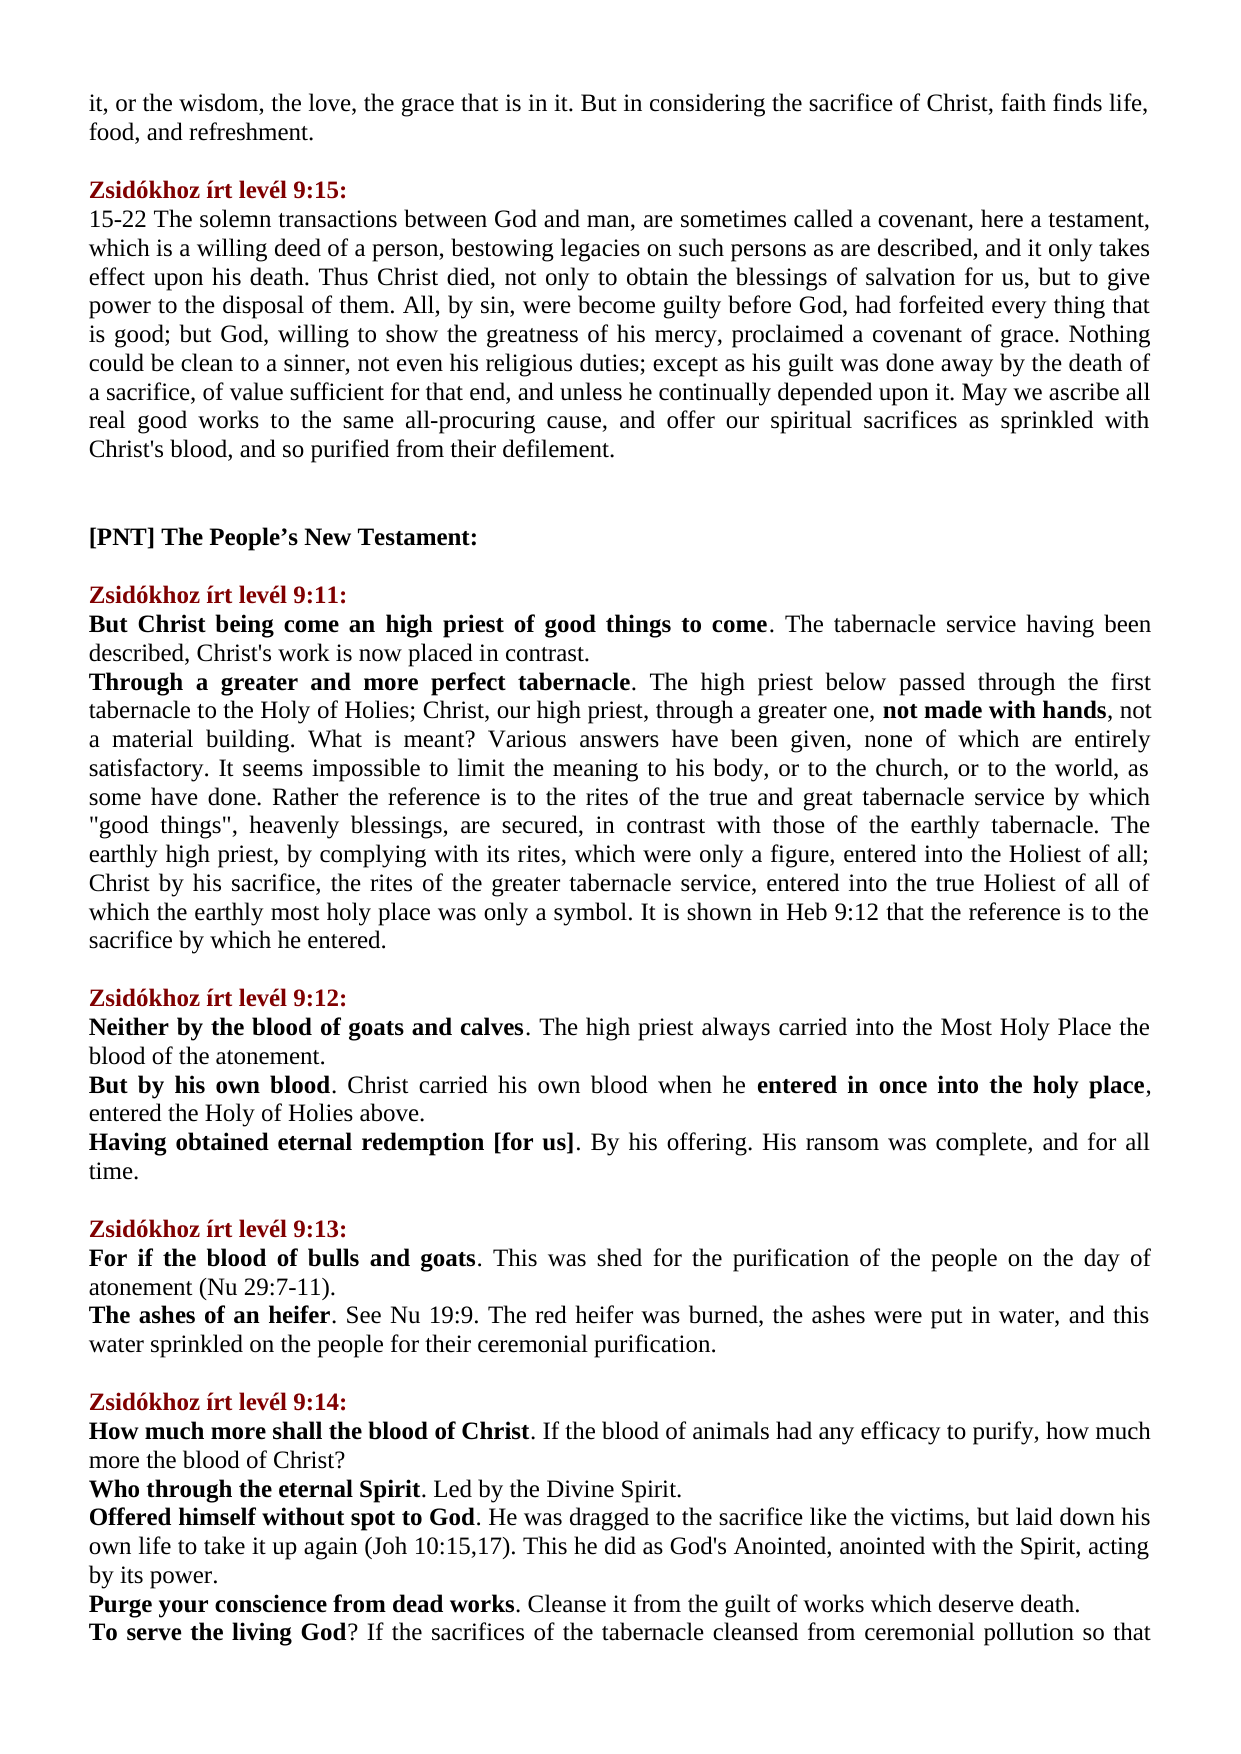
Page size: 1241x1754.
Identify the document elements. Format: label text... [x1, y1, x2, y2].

text Zsidókhoz írt levél 9:13: [88, 1214, 1152, 1243]
text Zsidókhoz írt levél 9:14: [88, 1387, 1152, 1416]
text But Christ being come an high priest of good things to come. The tabernacle service having been described, Christ's work is now placed in contrast. Through a greater and more perfect tabernacle. The high priest below passed through the first tabernacle to the Holy of Holies; Christ, our high priest, through a greater one, not made with hands, not a material building. What is meant? Various answers have been given, none of which are entirely satisfactory. It seems impossible to limit the meaning to his body, or to the church, or to the world, as some have done. Rather the reference is to the rites of the true and great tabernacle service by which "good things", heavenly blessings, are secured, in contrast with those of the earthly tabernacle. The earthly high priest, by complying with its rites, which were only a figure, entered into the Holiest of all; Christ by his sacrifice, the rites of the greater tabernacle service, entered into the true Holiest of all of which the earthly most holy place was only a symbol. It is shown in Heb 9:12 that the reference is to the sacrifice by which he entered. [88, 609, 1152, 954]
text Neither by the blood of goats and calves. The high priest always carried into the Most Holy Place the blood of the atonement. But by his own blood. Christ carried his own blood when he entered in once into the holy place, entered the Holy of Holies above. Having obtained eternal redemption [for us]. By his offering. His ransom was complete, and for all time. [88, 1012, 1152, 1185]
text [PNT] The People’s New Testament: [88, 522, 1152, 551]
text For if the blood of bulls and goats. This was shed for the purification of the people on the day of atonement (Nu 29:7-11). The ashes of an heifer. See Nu 19:9. The red heifer was burned, the ashes were put in water, and this water sprinkled on the people for their ceremonial purification. [88, 1243, 1152, 1358]
text it, or the wisdom, the love, the grace that is in it. But in considering the sacrifice of Christ, faith finds life, food, and refreshment. [88, 88, 1152, 146]
text Zsidókhoz írt levél 9:15: [88, 176, 1152, 204]
text Zsidókhoz írt levél 9:11: [88, 580, 1152, 609]
text Zsidókhoz írt levél 9:12: [88, 983, 1152, 1012]
text How much more shall the blood of Christ. If the blood of animals had any efficacy to purify, how much more the blood of Christ? Who through the eternal Spirit. Led by the Divine Spirit. Offered himself without spot to God. He was dragged to the sacrifice like the victims, but laid down his own life to take it up again (Joh 10:15,17). This he did as God's Anointed, anointed with the Spirit, acting by its power. Purge your conscience from dead works. Cleanse it from the guilt of works which deserve death. To serve the living God? If the sacrifices of the tabernacle cleansed from ceremonial pollution so that [88, 1416, 1152, 1646]
text 15-22 The solemn transactions between God and man, are sometimes called a covenant, here a testament, which is a willing deed of a person, bestowing legacies on such persons as are described, and it only takes effect upon his death. Thus Christ died, not only to obtain the blessings of salvation for us, but to give power to the disposal of them. All, by sin, were become guilty before God, had forfeited every thing that is good; but God, willing to show the greatness of his mercy, proclaimed a covenant of grace. Nothing could be clean to a sinner, not even his religious duties; except as his guilt was done away by the death of a sacrifice, of value sufficient for that end, and unless he continually depended upon it. May we ascribe all real good works to the same all-procuring cause, and offer our spiritual sacrifices as sprinkled with Christ's blood, and so purified from their defilement. [88, 204, 1152, 463]
